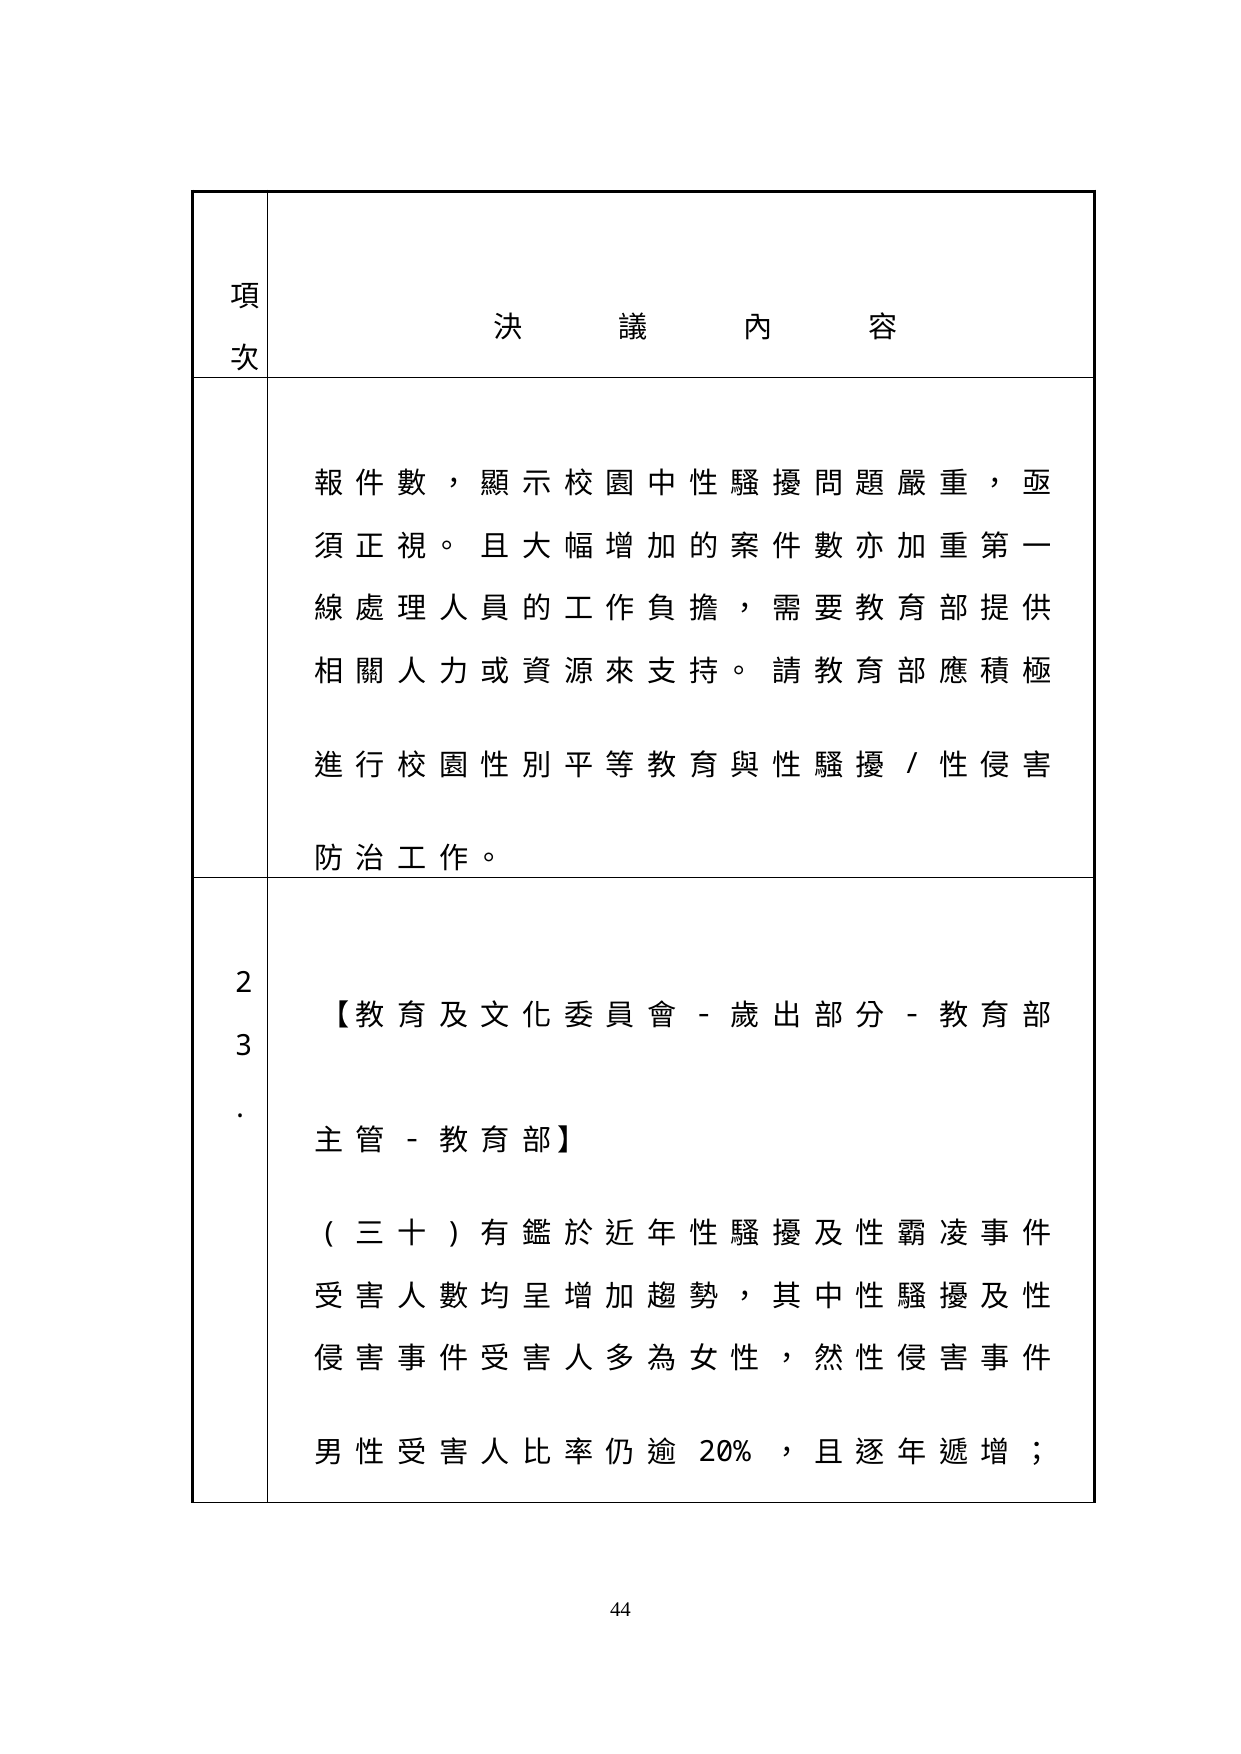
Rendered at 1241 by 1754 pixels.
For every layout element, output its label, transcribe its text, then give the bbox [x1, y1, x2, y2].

table_cell 報件數，顯示校園中性騷擾問題嚴重，亟須正視。且大幅增加的案件數亦加重第一線處理人員的工作負擔，需要教育部提供相關人力或資源來支持。請教育部應積極進行校園性別平等教育與性騷擾/性侵害防治工作。 [268, 378, 1093, 877]
table_header 決 議 內 容 [268, 193, 1093, 377]
table_cell 【教育及文化委員會-歲出部分-教育部主管-教育部】 (三十)有鑑於近年性騷擾及性霸凌事件受害人數均呈增加趨勢，其中性騷擾及性侵害事件受害人多為女性，然性侵害事件男性受害人比率仍逾20%，且逐年遞增； [268, 878, 1093, 1502]
table_header 項次 [194, 193, 267, 377]
table_cell 23. [194, 878, 267, 1502]
table_cell [194, 378, 267, 877]
